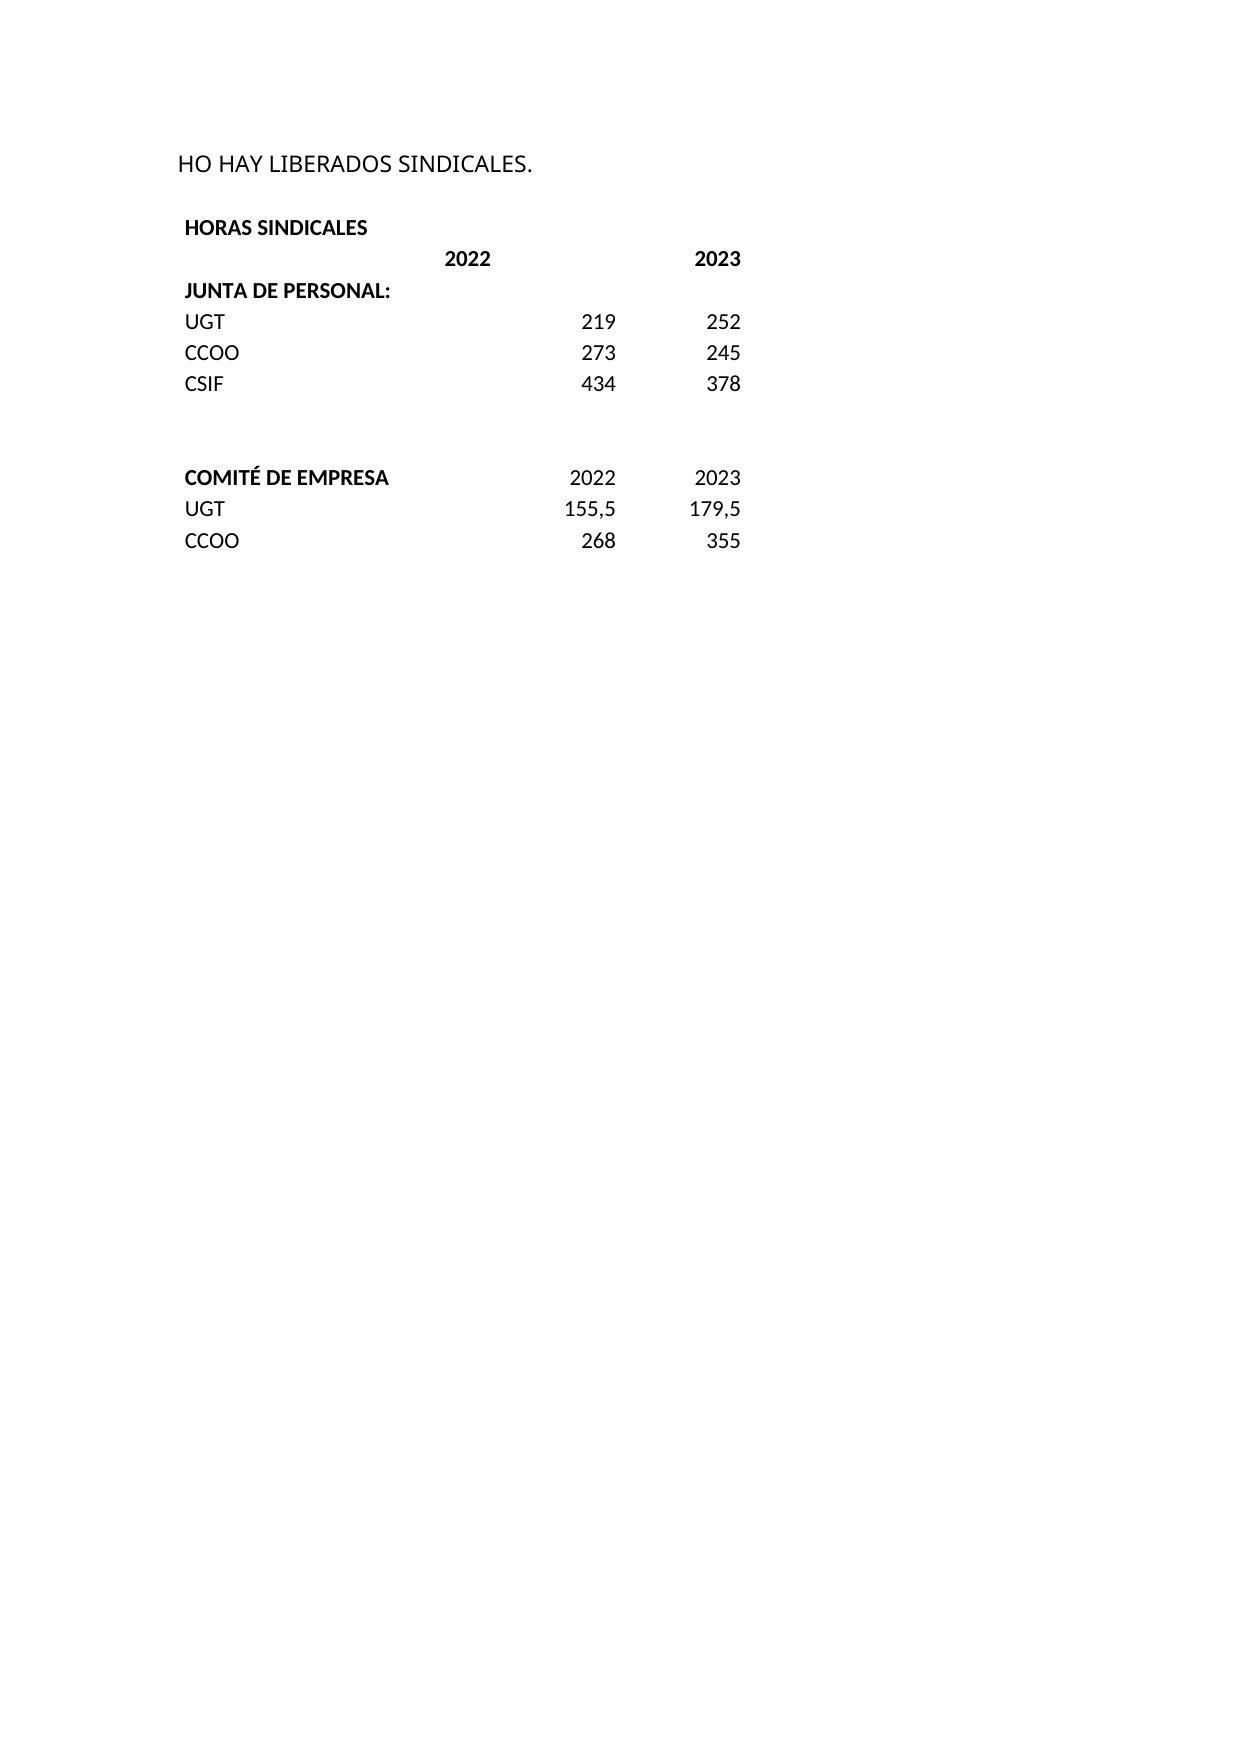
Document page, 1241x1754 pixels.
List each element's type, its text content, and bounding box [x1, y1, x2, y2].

table_cell [177, 398, 498, 429]
table_cell 355 [623, 523, 748, 554]
table_cell CSIF [177, 366, 498, 398]
table_cell [748, 304, 873, 335]
table_cell [623, 429, 748, 460]
table_cell [498, 398, 623, 429]
table_cell 2022 [498, 460, 623, 491]
table_cell [177, 429, 498, 460]
table_header [623, 210, 748, 241]
table_cell 219 [498, 304, 623, 335]
table_cell UGT [177, 304, 498, 335]
table_cell [498, 273, 623, 304]
table_cell [748, 429, 873, 460]
table_cell [623, 398, 748, 429]
table_cell 252 [623, 304, 748, 335]
table_cell COMITÉ DE EMPRESA [177, 460, 498, 491]
table_cell CCOO [177, 523, 498, 554]
table_cell [748, 273, 873, 304]
table_cell 179,5 [623, 491, 748, 523]
table_cell 434 [498, 366, 623, 398]
table_cell [498, 429, 623, 460]
table_cell [748, 460, 873, 491]
table_cell 2023 [623, 241, 748, 273]
table_cell [748, 241, 873, 273]
table_cell 273 [498, 335, 623, 366]
table_cell 155,5 [498, 491, 623, 523]
table_cell UGT [177, 491, 498, 523]
table_header [748, 210, 873, 241]
table_cell [748, 335, 873, 366]
table_cell [748, 523, 873, 554]
table_cell [498, 241, 623, 273]
table_cell [748, 398, 873, 429]
table_cell [748, 366, 873, 398]
table_cell CCOO [177, 335, 498, 366]
table_cell 2022 [177, 241, 498, 273]
table_cell JUNTA DE PERSONAL: [177, 273, 498, 304]
table_header [498, 210, 623, 241]
table_cell 378 [623, 366, 748, 398]
table_cell 268 [498, 523, 623, 554]
table_cell [623, 273, 748, 304]
table_cell 2023 [623, 460, 748, 491]
table_header HORAS SINDICALES [177, 210, 498, 241]
table_cell [748, 491, 873, 523]
text HO HAY LIBERADOS SINDICALES. [177, 148, 1063, 179]
table_cell 245 [623, 335, 748, 366]
